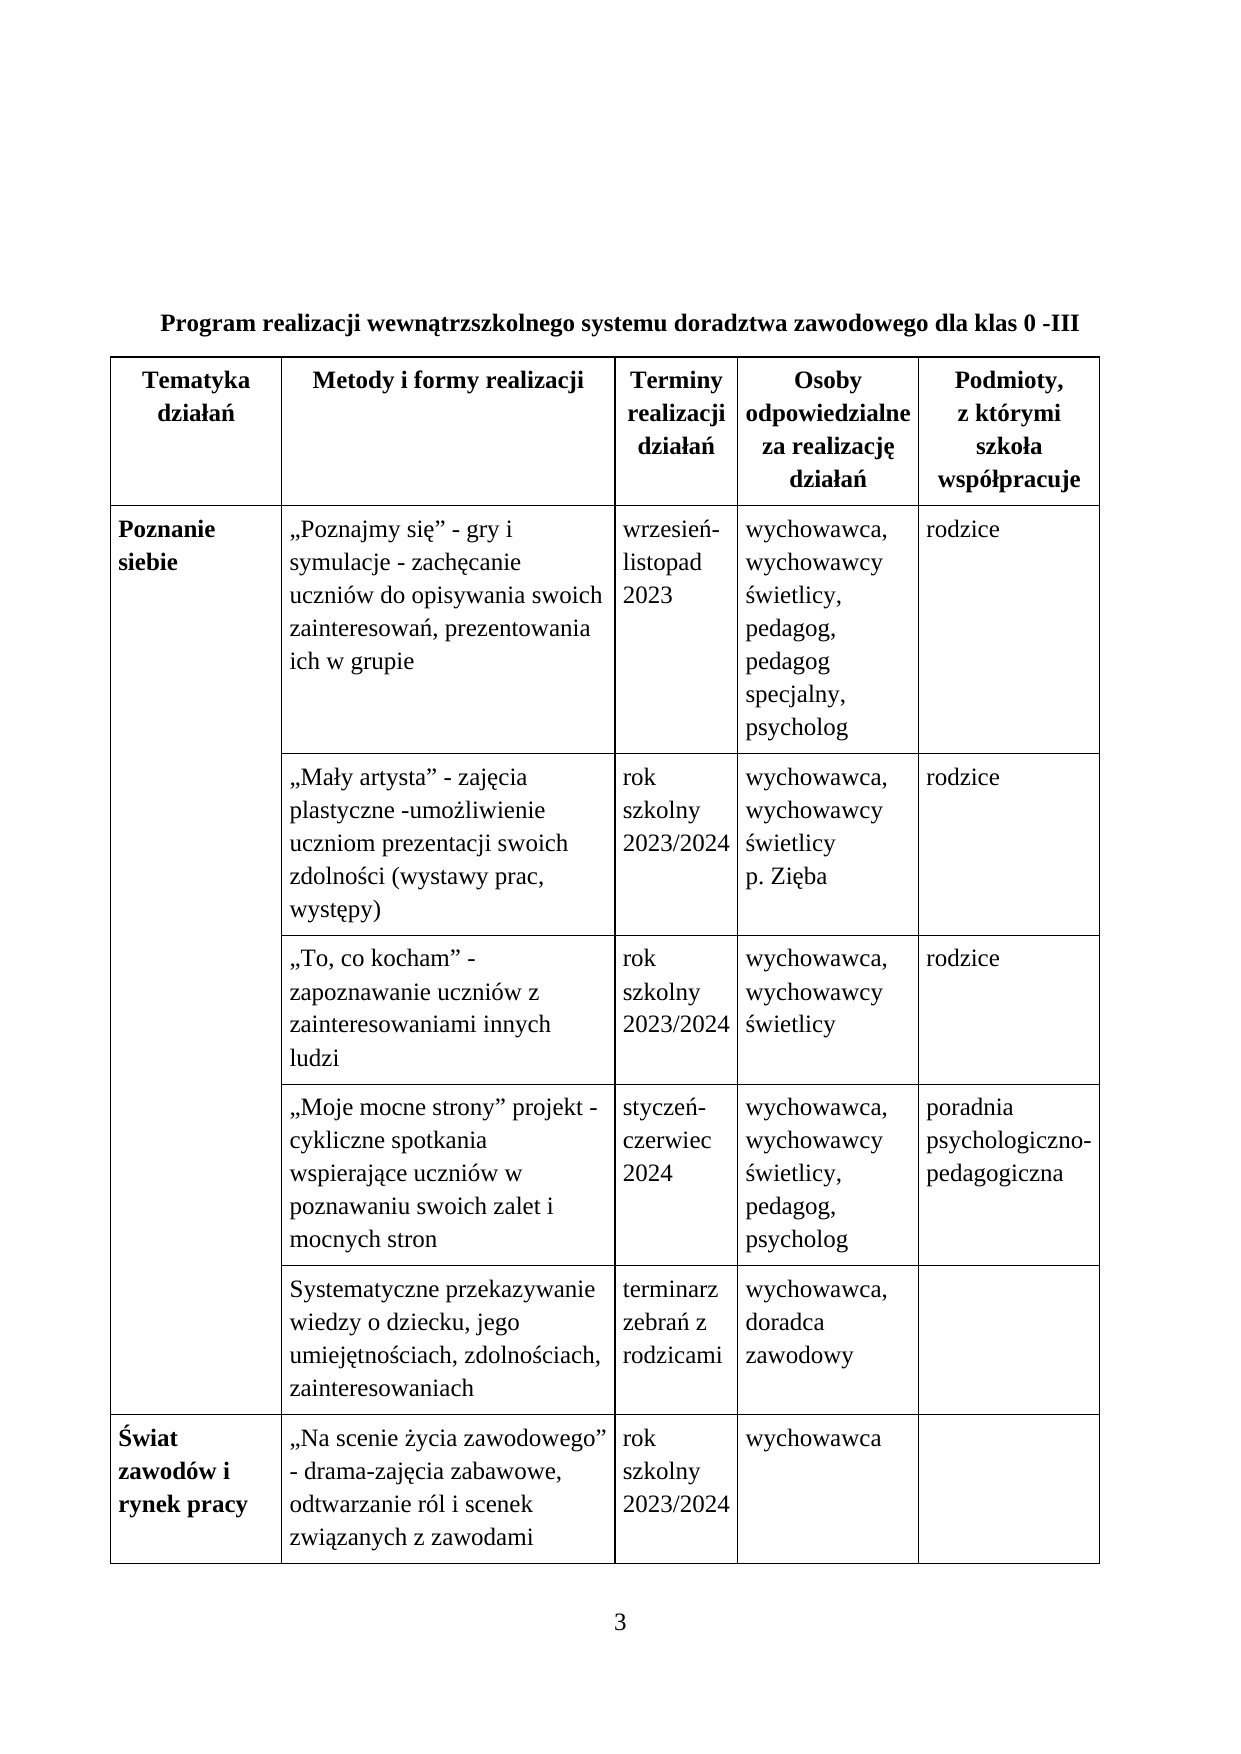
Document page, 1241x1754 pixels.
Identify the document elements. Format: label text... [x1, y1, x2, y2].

table_cell wychowawca, wychowawcy świetlicy, pedagog, pedagog specjalny, psycholog [738, 506, 918, 753]
table_cell Systematyczne przekazywanie wiedzy o dziecku, jego umiejętnościach, zdolnościach, zainteresowaniach [282, 1266, 614, 1414]
table_cell wrzesień- listopad 2023 [616, 506, 737, 753]
table_cell rok szkolny 2023/2024 [616, 1415, 737, 1563]
table_cell wychowawca, wychowawcy świetlicy [738, 936, 918, 1083]
table_header Terminy realizacji działań [616, 358, 737, 505]
table_cell terminarz zebrań z rodzicami [616, 1266, 737, 1414]
subtitle Program realizacji wewnątrzszkolnego systemu doradztwa zawodowego dla klas 0 -III [118, 308, 1122, 336]
table_cell rodzice [919, 754, 1099, 935]
table_header Podmioty, z którymi szkoła współpracuje [919, 358, 1099, 505]
table_cell [919, 1266, 1099, 1414]
table_cell poradnia psychologiczno-pedagogiczna [919, 1085, 1099, 1265]
table_cell rodzice [919, 936, 1099, 1083]
table_cell „Poznajmy się” - gry i symulacje - zachęcanie uczniów do opisywania swoich zainteresowań, prezentowania ich w grupie [282, 506, 614, 753]
table_cell „Na scenie życia zawodowego” - drama-zajęcia zabawowe, odtwarzanie ról i scenek związanych z zawodami [282, 1415, 614, 1563]
table_cell wychowawca, doradca zawodowy [738, 1266, 918, 1414]
table_header Metody i formy realizacji [282, 358, 614, 505]
table_cell styczeń-czerwiec 2024 [616, 1085, 737, 1265]
table_cell Świat zawodów i rynek pracy [111, 1415, 281, 1563]
table_cell „Moje mocne strony” projekt - cykliczne spotkania wspierające uczniów w poznawaniu swoich zalet i mocnych stron [282, 1085, 614, 1265]
table_cell Poznanie siebie [111, 506, 281, 1414]
table_cell „Mały artysta” - zajęcia plastyczne -umożliwienie uczniom prezentacji swoich zdolności (wystawy prac, występy) [282, 754, 614, 935]
table_cell rodzice [919, 506, 1099, 753]
table_cell [919, 1415, 1099, 1563]
table_cell rok szkolny 2023/2024 [616, 754, 737, 935]
table_cell wychowawca, wychowawcy świetlicy, pedagog, psycholog [738, 1085, 918, 1265]
table_cell wychowawca [738, 1415, 918, 1563]
table_header Osoby odpowiedzialne za realizację działań [738, 358, 918, 505]
table_cell rok szkolny 2023/2024 [616, 936, 737, 1083]
table_cell „To, co kocham” - zapoznawanie uczniów z zainteresowaniami innych ludzi [282, 936, 614, 1083]
table_header Tematyka działań [111, 358, 281, 505]
table_cell wychowawca, wychowawcy świetlicy p. Zięba [738, 754, 918, 935]
